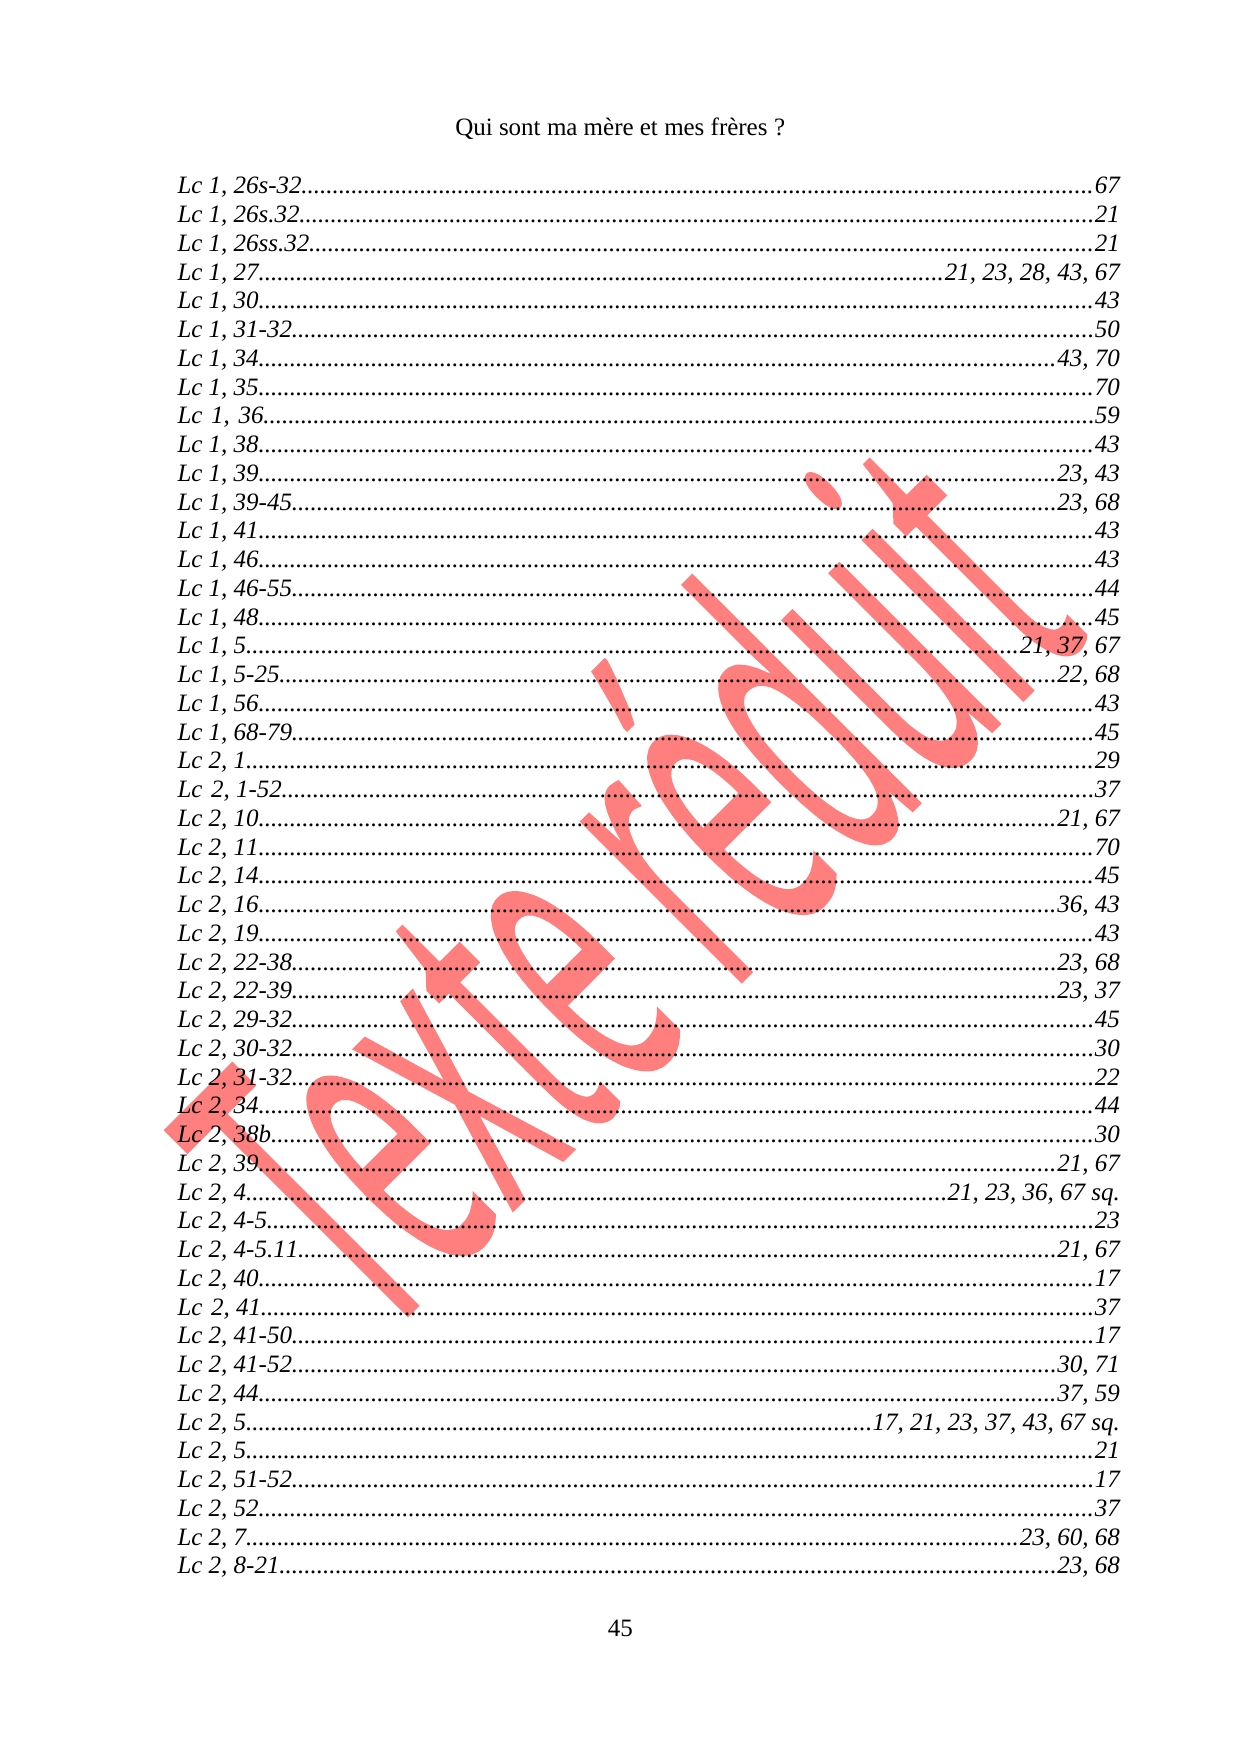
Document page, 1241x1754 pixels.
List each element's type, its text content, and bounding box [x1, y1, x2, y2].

text Lc 2, 19 43 [177, 918, 1122, 947]
text Lc 1, 41 43 [177, 515, 1122, 544]
text Lc 1, 35 70 [177, 372, 1122, 400]
text Lc 2, 40 17 [177, 1263, 1122, 1292]
text Lc 1, 5 21, 37, 67 [177, 630, 1122, 659]
text Lc 1, 46 43 [177, 544, 1122, 573]
text Lc 2, 51-52 17 [177, 1464, 1122, 1493]
text Lc 1, 48 45 [177, 602, 1122, 630]
text Lc 1, 30 43 [177, 285, 1122, 314]
text Lc 2, 1 29 [177, 745, 1122, 774]
text Lc 2, 44 37, 59 [177, 1378, 1122, 1407]
text Lc 1, 31-32 50 [177, 314, 1122, 343]
text Lc 2, 5 21 [177, 1435, 1122, 1464]
text Lc 1, 39 23, 43 [177, 458, 1122, 487]
text Lc 2, 41-50 17 [177, 1320, 1122, 1349]
text Lc 2, 41 37 [177, 1292, 1122, 1320]
text Lc 1, 38 43 [177, 429, 1122, 458]
text Lc 2, 5 17, 21, 23, 37, 43, 67 sq. [177, 1407, 1122, 1435]
text Lc 1, 68-79 45 [177, 717, 1122, 745]
text Lc 1, 27 21, 23, 28, 43, 67 [177, 257, 1122, 285]
text Lc 2, 29-32 45 [177, 1004, 1122, 1033]
text Lc 1, 34 43, 70 [177, 343, 1122, 372]
text Lc 2, 1-52 37 [177, 774, 1122, 803]
text Lc 1, 5-25 22, 68 [177, 659, 1122, 688]
text Lc 2, 39 21, 67 [177, 1148, 1122, 1177]
text Lc 1, 56 43 [177, 688, 1122, 717]
text Lc 2, 4-5 23 [177, 1205, 1122, 1234]
text Lc 2, 34 44 [177, 1090, 1122, 1119]
text Lc 1, 26s-32 67 [177, 170, 1122, 199]
text Lc 2, 31-32 22 [177, 1062, 1122, 1090]
text Lc 2, 30-32 30 [177, 1033, 1122, 1062]
text Lc 1, 39-45 23, 68 [177, 487, 1122, 515]
text Lc 2, 38b 30 [177, 1119, 1122, 1148]
text Lc 2, 22-38 23, 68 [177, 947, 1122, 975]
text Lc 1, 26s.32 21 [177, 199, 1122, 228]
text Lc 2, 52 37 [177, 1493, 1122, 1522]
text Lc 2, 22-39 23, 37 [177, 975, 1122, 1004]
text Lc 1, 26ss.32 21 [177, 228, 1122, 257]
text Lc 2, 16 36, 43 [177, 889, 1122, 918]
text Lc 2, 14 45 [177, 860, 1122, 889]
text Lc 2, 11 70 [177, 832, 1122, 860]
text Lc 2, 4-5.11 21, 67 [177, 1234, 1122, 1263]
text Lc 1, 36 59 [177, 400, 1122, 429]
text Lc 2, 10 21, 67 [177, 803, 1122, 832]
text Lc 2, 7 23, 60, 68 [177, 1522, 1122, 1550]
text Lc 2, 8-21 23, 68 [177, 1550, 1122, 1579]
text Lc 2, 4 21, 23, 36, 67 sq. [177, 1177, 1122, 1205]
text Lc 2, 41-52 30, 71 [177, 1349, 1122, 1378]
text Lc 1, 46-55 44 [177, 573, 1122, 602]
